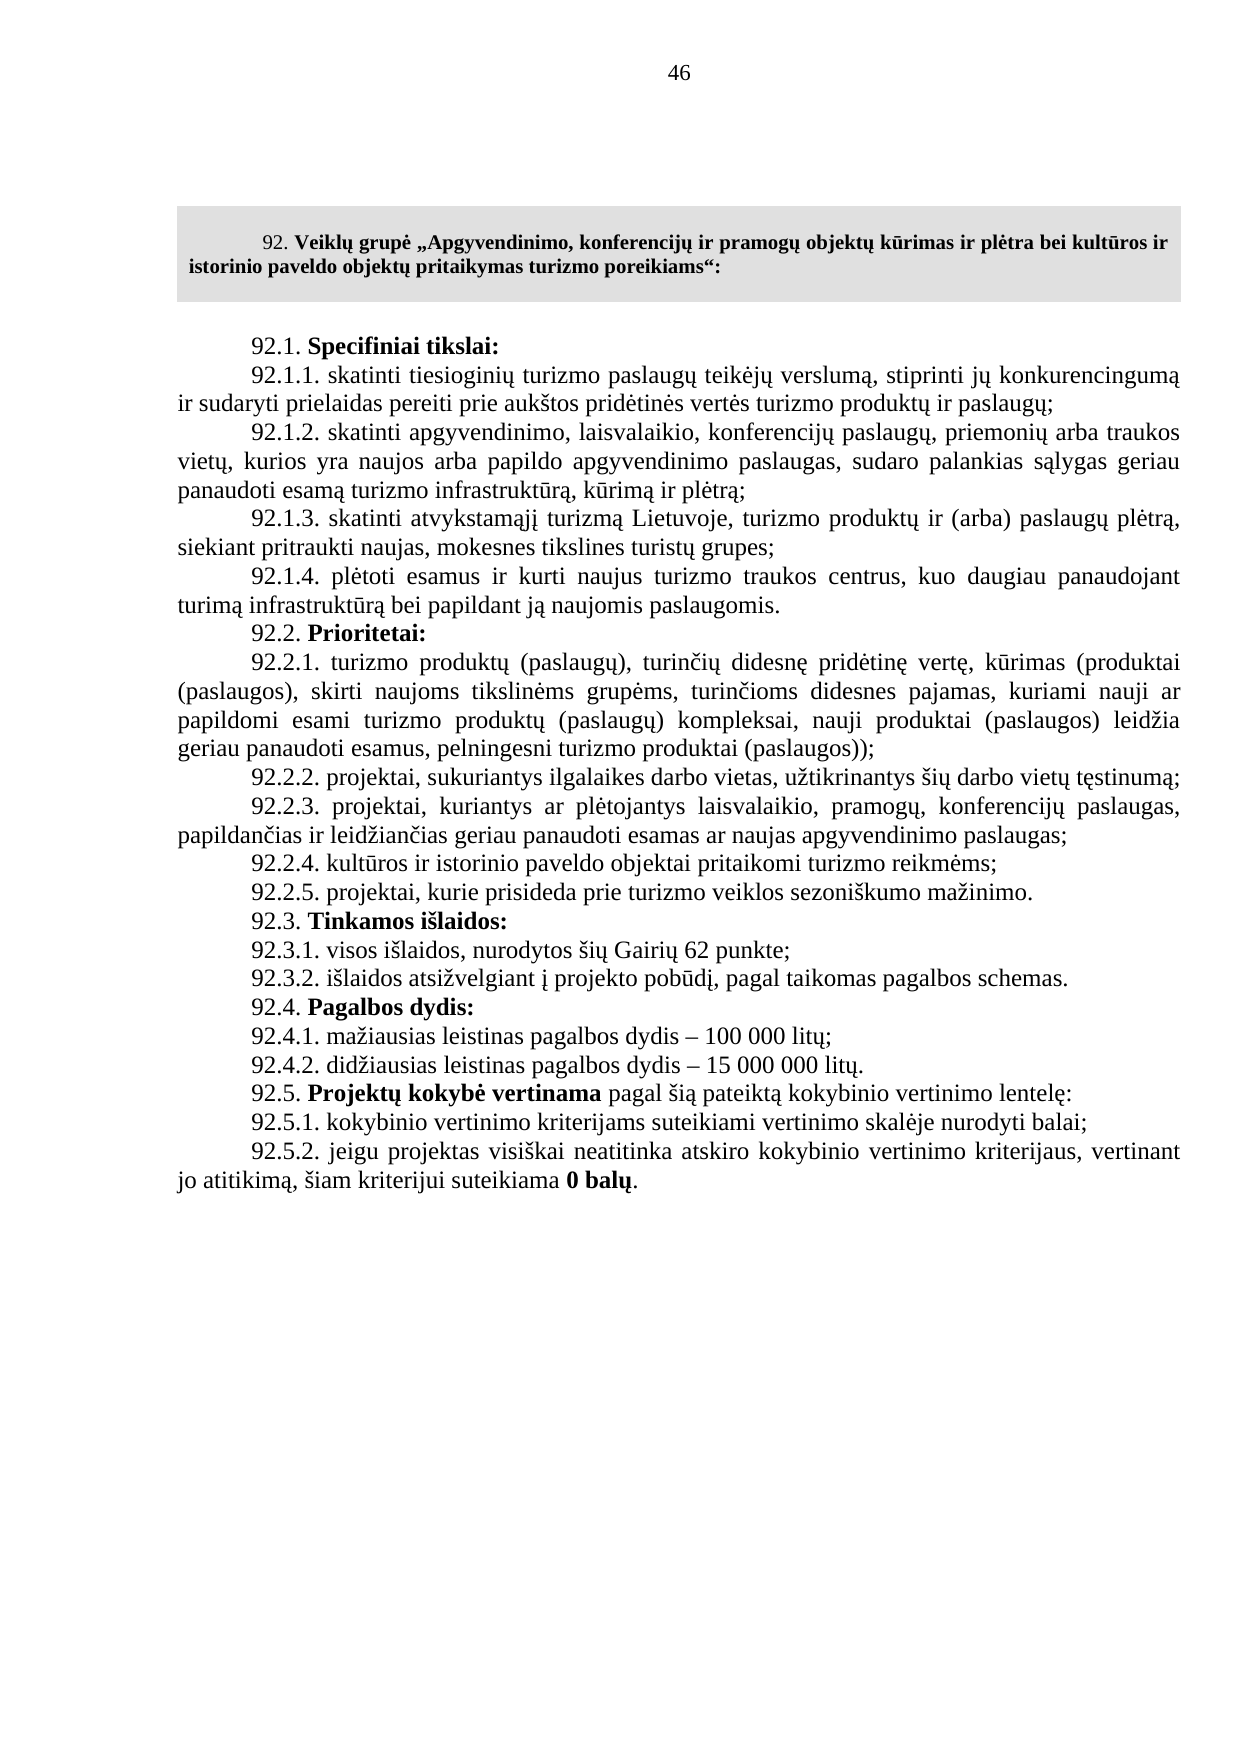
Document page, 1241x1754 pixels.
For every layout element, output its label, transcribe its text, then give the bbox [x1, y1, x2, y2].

text 92.2. Prioritetai: [177, 618, 1181, 647]
text 92.4.1. mažiausias leistinas pagalbos dydis – 100 000 litų; [177, 1021, 1181, 1050]
text 92.2.5. projektai, kurie prisideda prie turizmo veiklos sezoniškumo mažinimo. [177, 877, 1181, 906]
text 92.2.2. projektai, sukuriantys ilgalaikes darbo vietas, užtikrinantys šių darbo vietų tęstinumą; [177, 762, 1181, 791]
text 92.5.2. jeigu projektas visiškai neatitinka atskiro kokybinio vertinimo kriterijaus, vertinant jo atitikimą, šiam kriterijui suteikiama 0 balų. [177, 1136, 1181, 1193]
text 92.1. Specifiniai tikslai: [177, 331, 1181, 360]
text 92.1.3. skatinti atvykstamąjį turizmą Lietuvoje, turizmo produktų ir (arba) paslaugų plėtrą, siekiant pritraukti naujas, mokesnes tikslines turistų grupes; [177, 503, 1181, 561]
text 92.3.2. išlaidos atsižvelgiant į projekto pobūdį, pagal taikomas pagalbos schemas. [177, 963, 1181, 992]
text 92.4. Pagalbos dydis: [177, 992, 1181, 1021]
text 92.1.1. skatinti tiesioginių turizmo paslaugų teikėjų verslumą, stiprinti jų konkurencingumą ir sudaryti prielaidas pereiti prie aukštos pridėtinės vertės turizmo produktų ir paslaugų; [177, 360, 1181, 417]
text 92.2.1. turizmo produktų (paslaugų), turinčių didesnę pridėtinę vertę, kūrimas (produktai (paslaugos), skirti naujoms tikslinėms grupėms, turinčioms didesnes pajamas, kuriami nauji ar papildomi esami turizmo produktų (paslaugų) kompleksai, nauji produktai (paslaugos) leidžia geriau panaudoti esamus, pelningesni turizmo produktai (paslaugos)); [177, 647, 1181, 762]
text 92.3.1. visos išlaidos, nurodytos šių Gairių 62 punkte; [177, 935, 1181, 963]
text 92.1.2. skatinti apgyvendinimo, laisvalaikio, konferencijų paslaugų, priemonių arba traukos vietų, kurios yra naujos arba papildo apgyvendinimo paslaugas, sudaro palankias sąlygas geriau panaudoti esamą turizmo infrastruktūrą, kūrimą ir plėtrą; [177, 417, 1181, 503]
text 92.2.4. kultūros ir istorinio paveldo objektai pritaikomi turizmo reikmėms; [177, 848, 1181, 877]
text 92.5.1. kokybinio vertinimo kriterijams suteikiami vertinimo skalėje nurodyti balai; [177, 1107, 1181, 1136]
text 92.5. Projektų kokybė vertinama pagal šią pateiktą kokybinio vertinimo lentelę: [177, 1078, 1181, 1107]
text 92.1.4. plėtoti esamus ir kurti naujus turizmo traukos centrus, kuo daugiau panaudojant turimą infrastruktūrą bei papildant ją naujomis paslaugomis. [177, 561, 1181, 618]
text 92.4.2. didžiausias leistinas pagalbos dydis – 15 000 000 litų. [177, 1050, 1181, 1078]
table_header 92. Veiklų grupė „Apgyvendinimo, konferencijų ir pramogų objektų kūrimas ir plėtra bei kultūros ir istorinio paveldo objektų pritaikymas turizmo poreikiams“: [177, 206, 1181, 302]
text 92.2.3. projektai, kuriantys ar plėtojantys laisvalaikio, pramogų, konferencijų paslaugas, papildančias ir leidžiančias geriau panaudoti esamas ar naujas apgyvendinimo paslaugas; [177, 791, 1181, 848]
text 92.3. Tinkamos išlaidos: [177, 906, 1181, 935]
